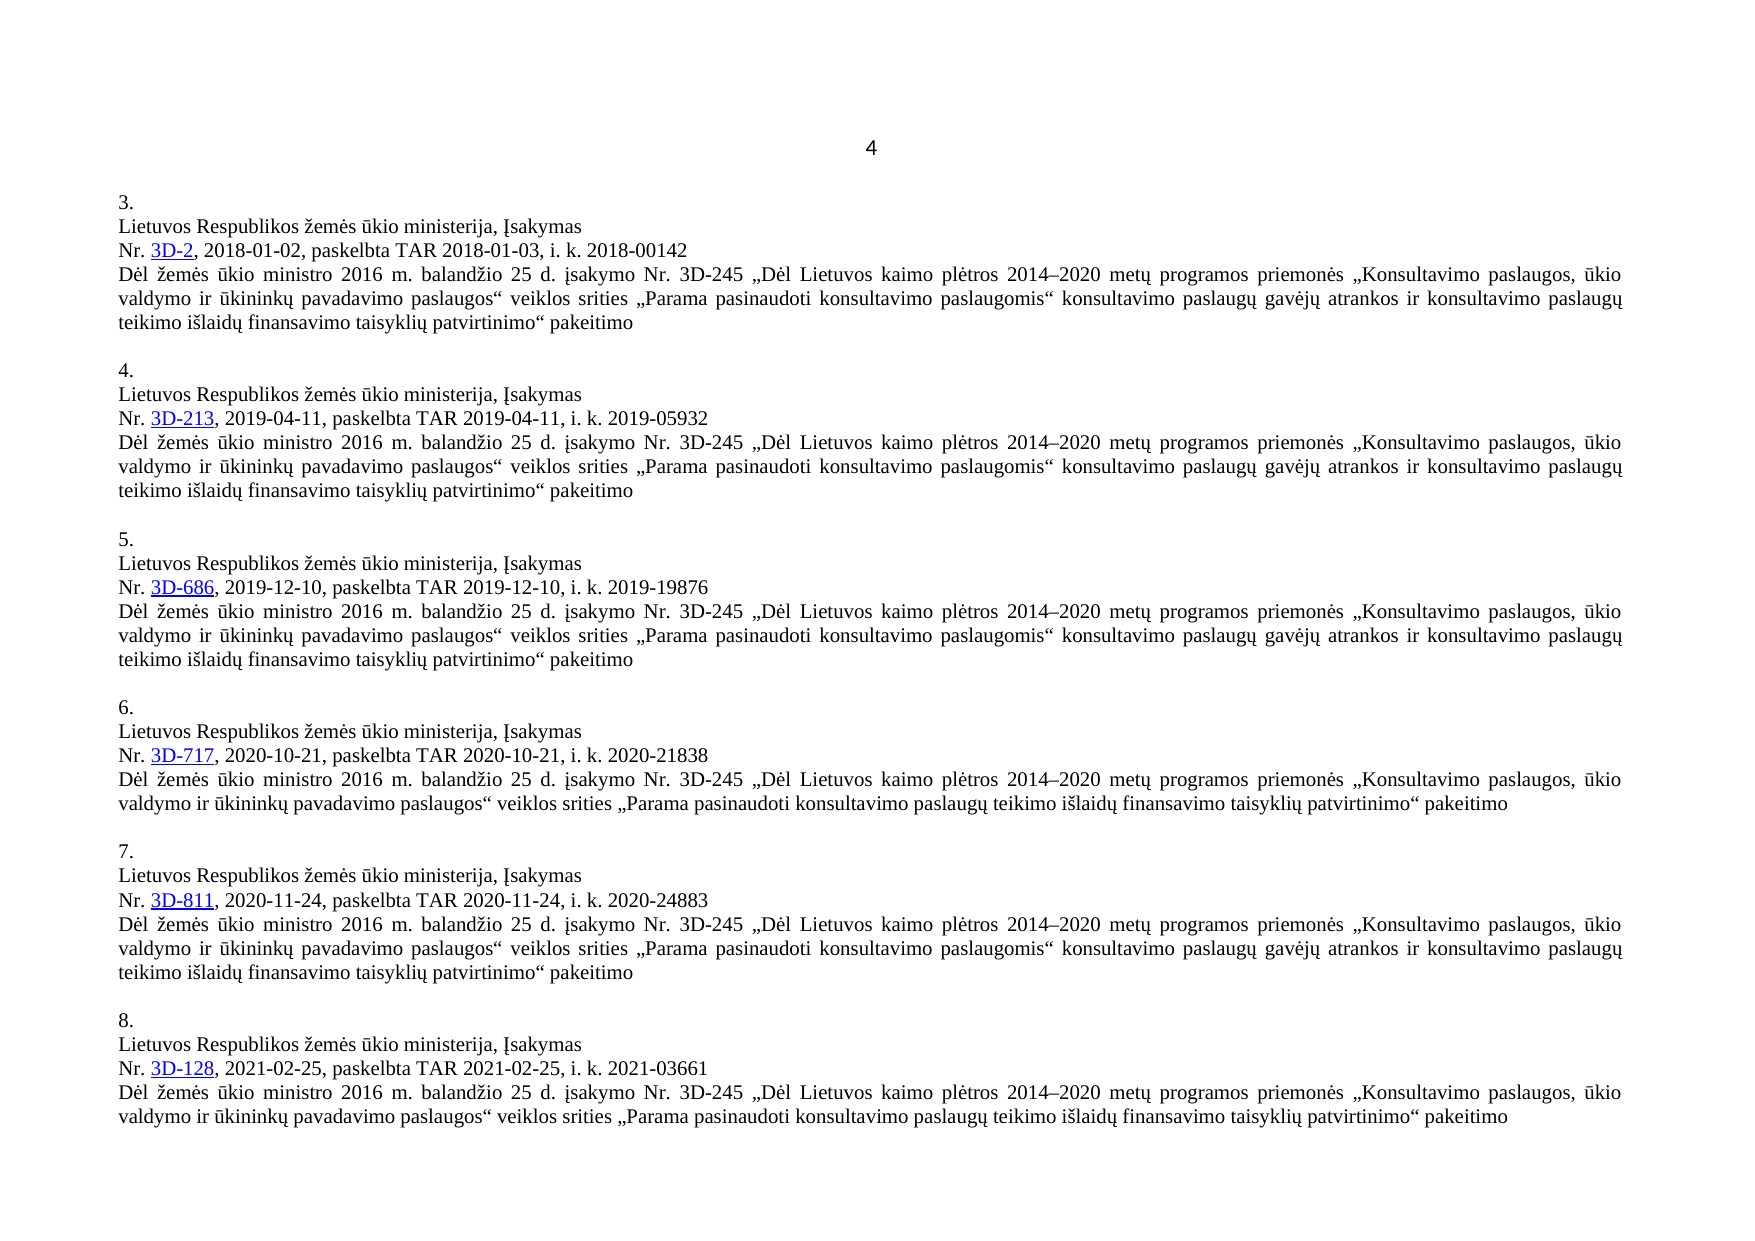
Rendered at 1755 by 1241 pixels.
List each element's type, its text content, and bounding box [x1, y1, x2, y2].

text Dėl žemės ūkio ministro 2016 m. balandžio 25 d. įsakymo Nr. 3D-245 „Dėl Lietuvos kaimo plėtros 2014–2020 metų programos priemonės „Konsultavimo paslaugos, ūkio valdymo ir ūkininkų pavadavimo paslaugos“ veiklos srities „Parama pasinaudoti konsultavimo paslaugomis“ konsultavimo paslaugų gavėjų atrankos ir konsultavimo paslaugų teikimo išlaidų finansavimo taisyklių patvirtinimo“ pakeitimo [118, 430, 1624, 502]
text Lietuvos Respublikos žemės ūkio ministerija, Įsakymas [118, 1032, 1624, 1056]
text Dėl žemės ūkio ministro 2016 m. balandžio 25 d. įsakymo Nr. 3D-245 „Dėl Lietuvos kaimo plėtros 2014–2020 metų programos priemonės „Konsultavimo paslaugos, ūkio valdymo ir ūkininkų pavadavimo paslaugos“ veiklos srities „Parama pasinaudoti konsultavimo paslaugų teikimo išlaidų finansavimo taisyklių patvirtinimo“ pakeitimo [118, 767, 1624, 815]
text 3. [118, 190, 1624, 214]
text Lietuvos Respublikos žemės ūkio ministerija, Įsakymas [118, 214, 1624, 238]
text 6. [118, 695, 1624, 719]
text 5. [118, 527, 1624, 551]
text Dėl žemės ūkio ministro 2016 m. balandžio 25 d. įsakymo Nr. 3D-245 „Dėl Lietuvos kaimo plėtros 2014–2020 metų programos priemonės „Konsultavimo paslaugos, ūkio valdymo ir ūkininkų pavadavimo paslaugos“ veiklos srities „Parama pasinaudoti konsultavimo paslaugomis“ konsultavimo paslaugų gavėjų atrankos ir konsultavimo paslaugų teikimo išlaidų finansavimo taisyklių patvirtinimo“ pakeitimo [118, 599, 1624, 671]
text Dėl žemės ūkio ministro 2016 m. balandžio 25 d. įsakymo Nr. 3D-245 „Dėl Lietuvos kaimo plėtros 2014–2020 metų programos priemonės „Konsultavimo paslaugos, ūkio valdymo ir ūkininkų pavadavimo paslaugos“ veiklos srities „Parama pasinaudoti konsultavimo paslaugomis“ konsultavimo paslaugų gavėjų atrankos ir konsultavimo paslaugų teikimo išlaidų finansavimo taisyklių patvirtinimo“ pakeitimo [118, 912, 1624, 984]
text Dėl žemės ūkio ministro 2016 m. balandžio 25 d. įsakymo Nr. 3D-245 „Dėl Lietuvos kaimo plėtros 2014–2020 metų programos priemonės „Konsultavimo paslaugos, ūkio valdymo ir ūkininkų pavadavimo paslaugos“ veiklos srities „Parama pasinaudoti konsultavimo paslaugomis“ konsultavimo paslaugų gavėjų atrankos ir konsultavimo paslaugų teikimo išlaidų finansavimo taisyklių patvirtinimo“ pakeitimo [118, 262, 1624, 334]
text Nr. 3D-686, 2019-12-10, paskelbta TAR 2019-12-10, i. k. 2019-19876 [118, 575, 1624, 599]
text Lietuvos Respublikos žemės ūkio ministerija, Įsakymas [118, 551, 1624, 575]
text 7. [118, 839, 1624, 863]
text 4. [118, 358, 1624, 382]
text Lietuvos Respublikos žemės ūkio ministerija, Įsakymas [118, 382, 1624, 406]
text 8. [118, 1008, 1624, 1032]
text Lietuvos Respublikos žemės ūkio ministerija, Įsakymas [118, 863, 1624, 887]
text Nr. 3D-213, 2019-04-11, paskelbta TAR 2019-04-11, i. k. 2019-05932 [118, 406, 1624, 430]
text Lietuvos Respublikos žemės ūkio ministerija, Įsakymas [118, 719, 1624, 743]
text Nr. 3D-2, 2018-01-02, paskelbta TAR 2018-01-03, i. k. 2018-00142 [118, 238, 1624, 262]
text Nr. 3D-128, 2021-02-25, paskelbta TAR 2021-02-25, i. k. 2021-03661 [118, 1056, 1624, 1080]
text Nr. 3D-811, 2020-11-24, paskelbta TAR 2020-11-24, i. k. 2020-24883 [118, 887, 1624, 912]
text Dėl žemės ūkio ministro 2016 m. balandžio 25 d. įsakymo Nr. 3D-245 „Dėl Lietuvos kaimo plėtros 2014–2020 metų programos priemonės „Konsultavimo paslaugos, ūkio valdymo ir ūkininkų pavadavimo paslaugos“ veiklos srities „Parama pasinaudoti konsultavimo paslaugų teikimo išlaidų finansavimo taisyklių patvirtinimo“ pakeitimo [118, 1080, 1624, 1128]
text Nr. 3D-717, 2020-10-21, paskelbta TAR 2020-10-21, i. k. 2020-21838 [118, 743, 1624, 767]
